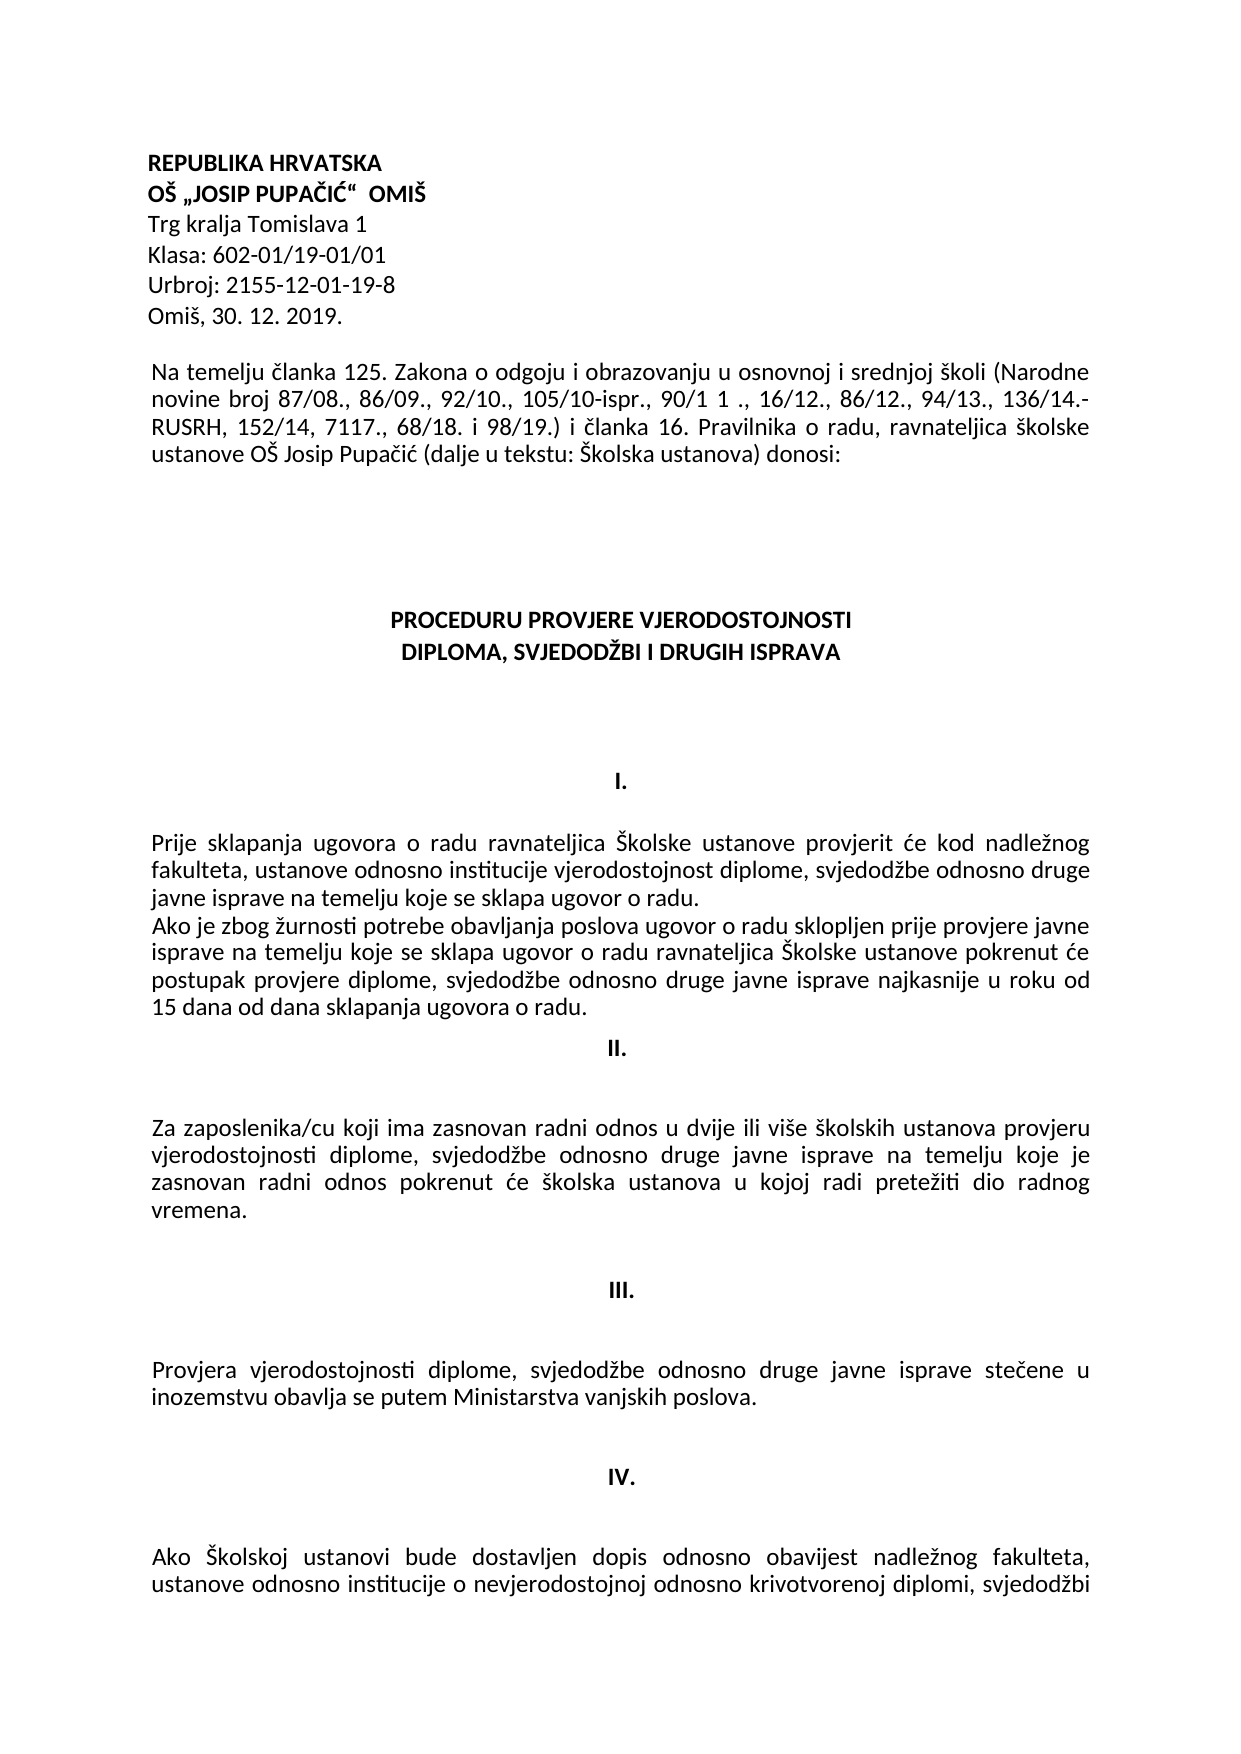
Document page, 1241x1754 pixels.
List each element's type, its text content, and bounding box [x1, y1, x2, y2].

text Urbroj: 2155-12-01-19-8 [148, 270, 1093, 300]
text OŠ „JOSIP PUPAČIĆ“ OMIŠ [148, 178, 1093, 209]
text Klasa: 602-01/19-01/01 [148, 239, 1093, 270]
text Na temelju članka 125. Zakona o odgoju i obrazovanju u osnovnoj i srednjoj školi (Narodne novine broj 87/08., 86/09., 92/10., 105/10-ispr., 90/1 1 ., 16/12., 86/12., 94/13., 136/14.-RUSRH, 152/14, 7117., 68/18. i 98/19.) i članka 16. Pravilnika o radu, ravnateljica školske ustanove OŠ Josip Pupačić (dalje u tekstu: Školska ustanova) donosi: [151, 359, 1091, 469]
text Omiš, 30. 12. 2019. [148, 300, 1093, 331]
text II. [524, 1034, 1091, 1062]
text Prije sklapanja ugovora o radu ravnateljica Školske ustanove provjerit će kod nadležnog fakulteta, ustanove odnosno institucije vjerodostojnost diplome, svjedodžbe odnosno druge javne isprave na temelju koje se sklapa ugovor o radu. [151, 830, 1091, 912]
text REPUBLIKA HRVATSKA [148, 148, 1093, 178]
text DIPLOMA, SVJEDODŽBI I DRUGIH ISPRAVA [150, 636, 1092, 667]
text Ako Školskoj ustanovi bude dostavljen dopis odnosno obavijest nadležnog fakulteta, ustanove odnosno institucije o nevjerodostojnoj odnosno krivotvorenoj diplomi, svjedodžbi [151, 1543, 1091, 1598]
text Za zaposlenika/cu koji ima zasnovan radni odnos u dvije ili više školskih ustanova provjeru vjerodostojnosti diplome, svjedodžbe odnosno druge javne isprave na temelju koje je zasnovan radni odnos pokrenut će školska ustanova u kojoj radi pretežiti dio radnog vremena. [151, 1114, 1091, 1224]
text Ako je zbog žurnosti potrebe obavljanja poslova ugovor o radu sklopljen prije provjere javne isprave na temelju koje se sklapa ugovor o radu ravnateljica Školske ustanove pokrenut će postupak provjere diplome, svjedodžbe odnosno druge javne isprave najkasnije u roku od 15 dana od dana sklapanja ugovora o radu. [151, 912, 1091, 1022]
text III. [151, 1277, 1091, 1304]
text Trg kralja Tomislava 1 [148, 209, 1093, 239]
text PROCEDURU PROVJERE VJERODOSTOJNOSTI [150, 604, 1093, 634]
text IV. [151, 1464, 1091, 1491]
text Provjera vjerodostojnosti diplome, svjedodžbe odnosno druge javne isprave stečene u inozemstvu obavlja se putem Ministarstva vanjskih poslova. [151, 1356, 1091, 1411]
text I. [150, 765, 1092, 796]
